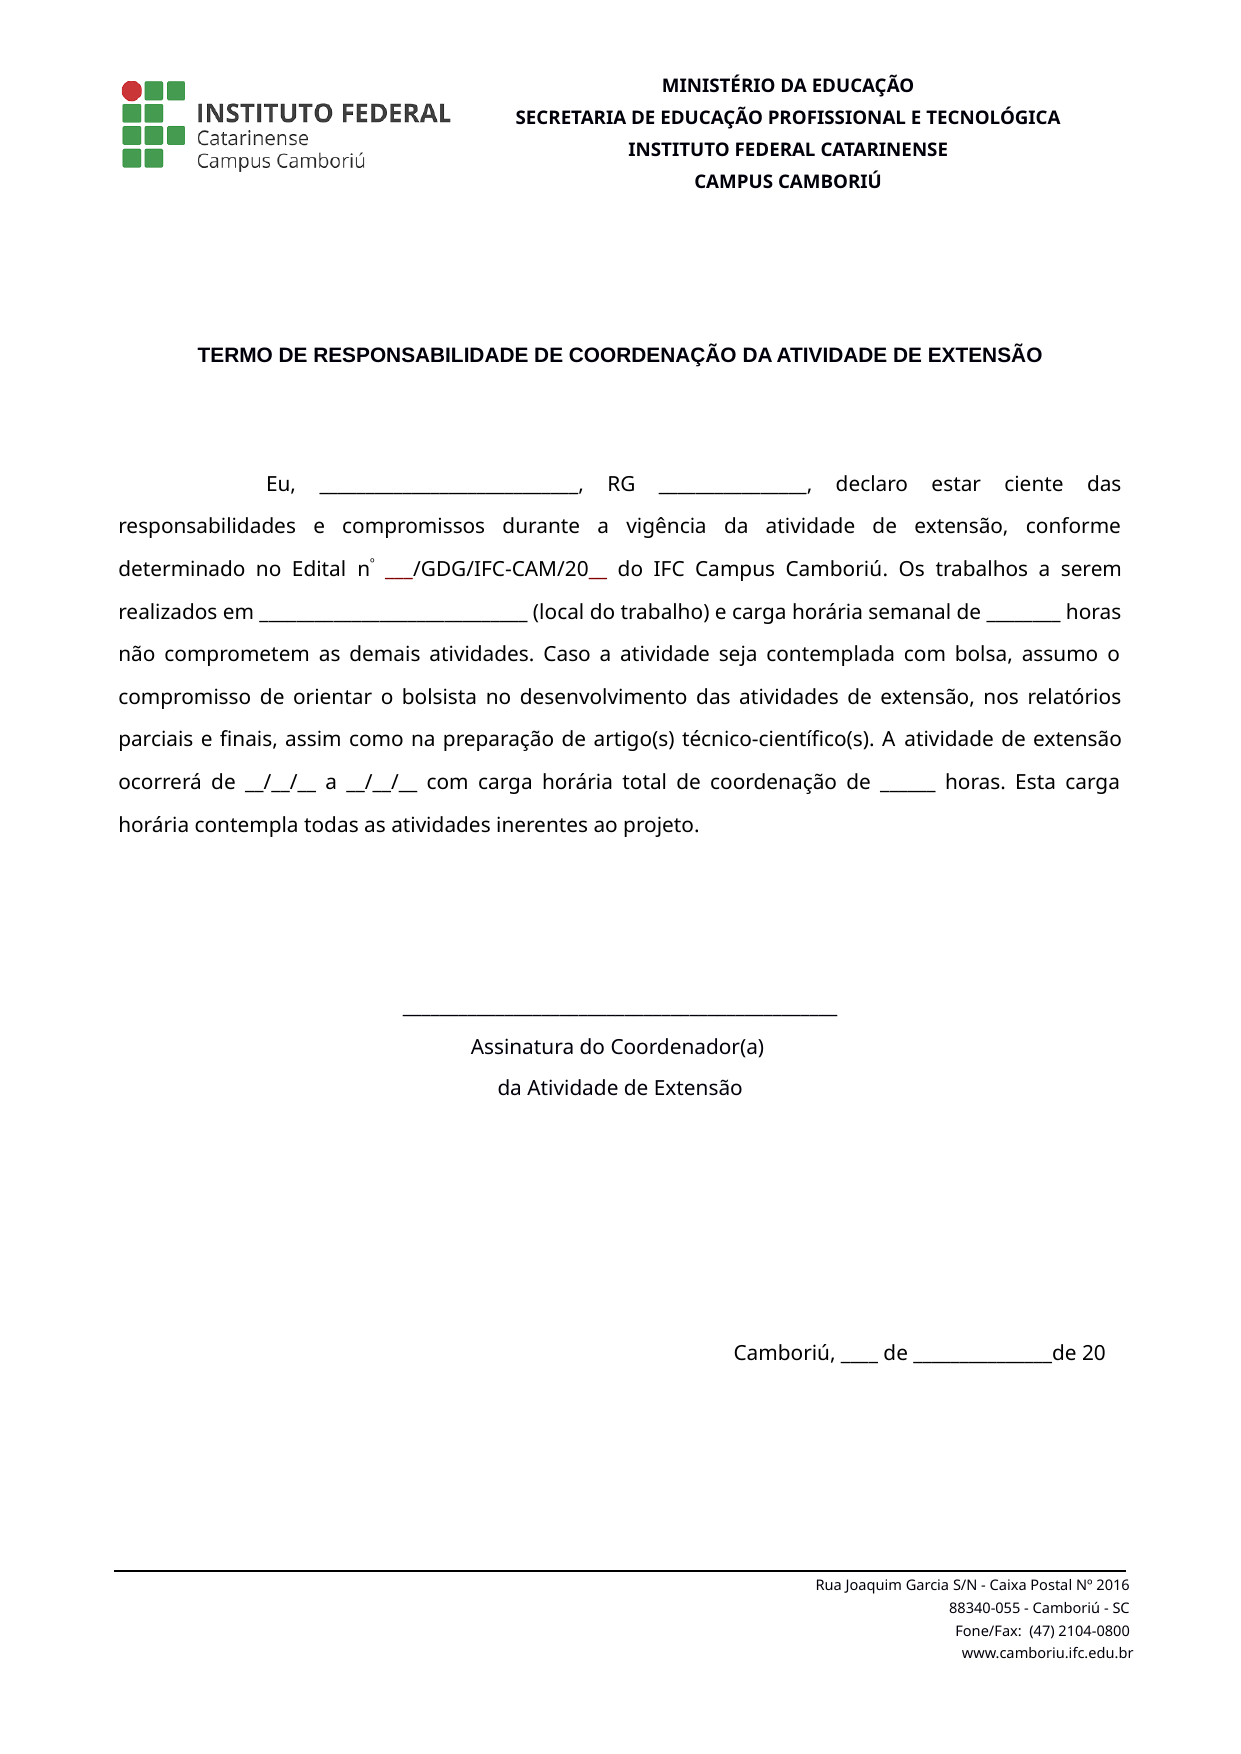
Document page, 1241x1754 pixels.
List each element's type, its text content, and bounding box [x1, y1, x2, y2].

text Camboriú, ____ de _______________de 20 [118, 1338, 1122, 1366]
text da Atividade de Extensão [118, 1073, 1122, 1101]
text _______________________________________________ [118, 991, 1122, 1019]
picture [121, 81, 451, 172]
text TERMO DE RESPONSABILIDADE DE COORDENAÇÃO DA ATIVIDADE DE EXTENSÃO [118, 343, 1122, 367]
text Eu, ____________________________, RG ________________, declaro estar ciente das responsabilidades e compromissos durante a vigência da atividade de extensão, conforme determinado no Edital nº ___/GDG/IFC-CAM/20__ do IFC Campus Camboriú. Os trabalhos a serem realizados em _____________________________ (local do trabalho) e carga horária semanal de ________ horas não comprometem as demais atividades. Caso a atividade seja contemplada com bolsa, assumo o compromisso de orientar o bolsista no desenvolvimento das atividades de extensão, nos relatórios parciais e finais, assim como na preparação de artigo(s) técnico-científico(s). A atividade de extensão ocorrerá de __/__/__ a __/__/__ com carga horária total de coordenação de ______ horas. Esta carga horária contempla todas as atividades inerentes ao projeto. [118, 469, 1122, 838]
text Assinatura do Coordenador(a) [118, 1032, 1122, 1060]
